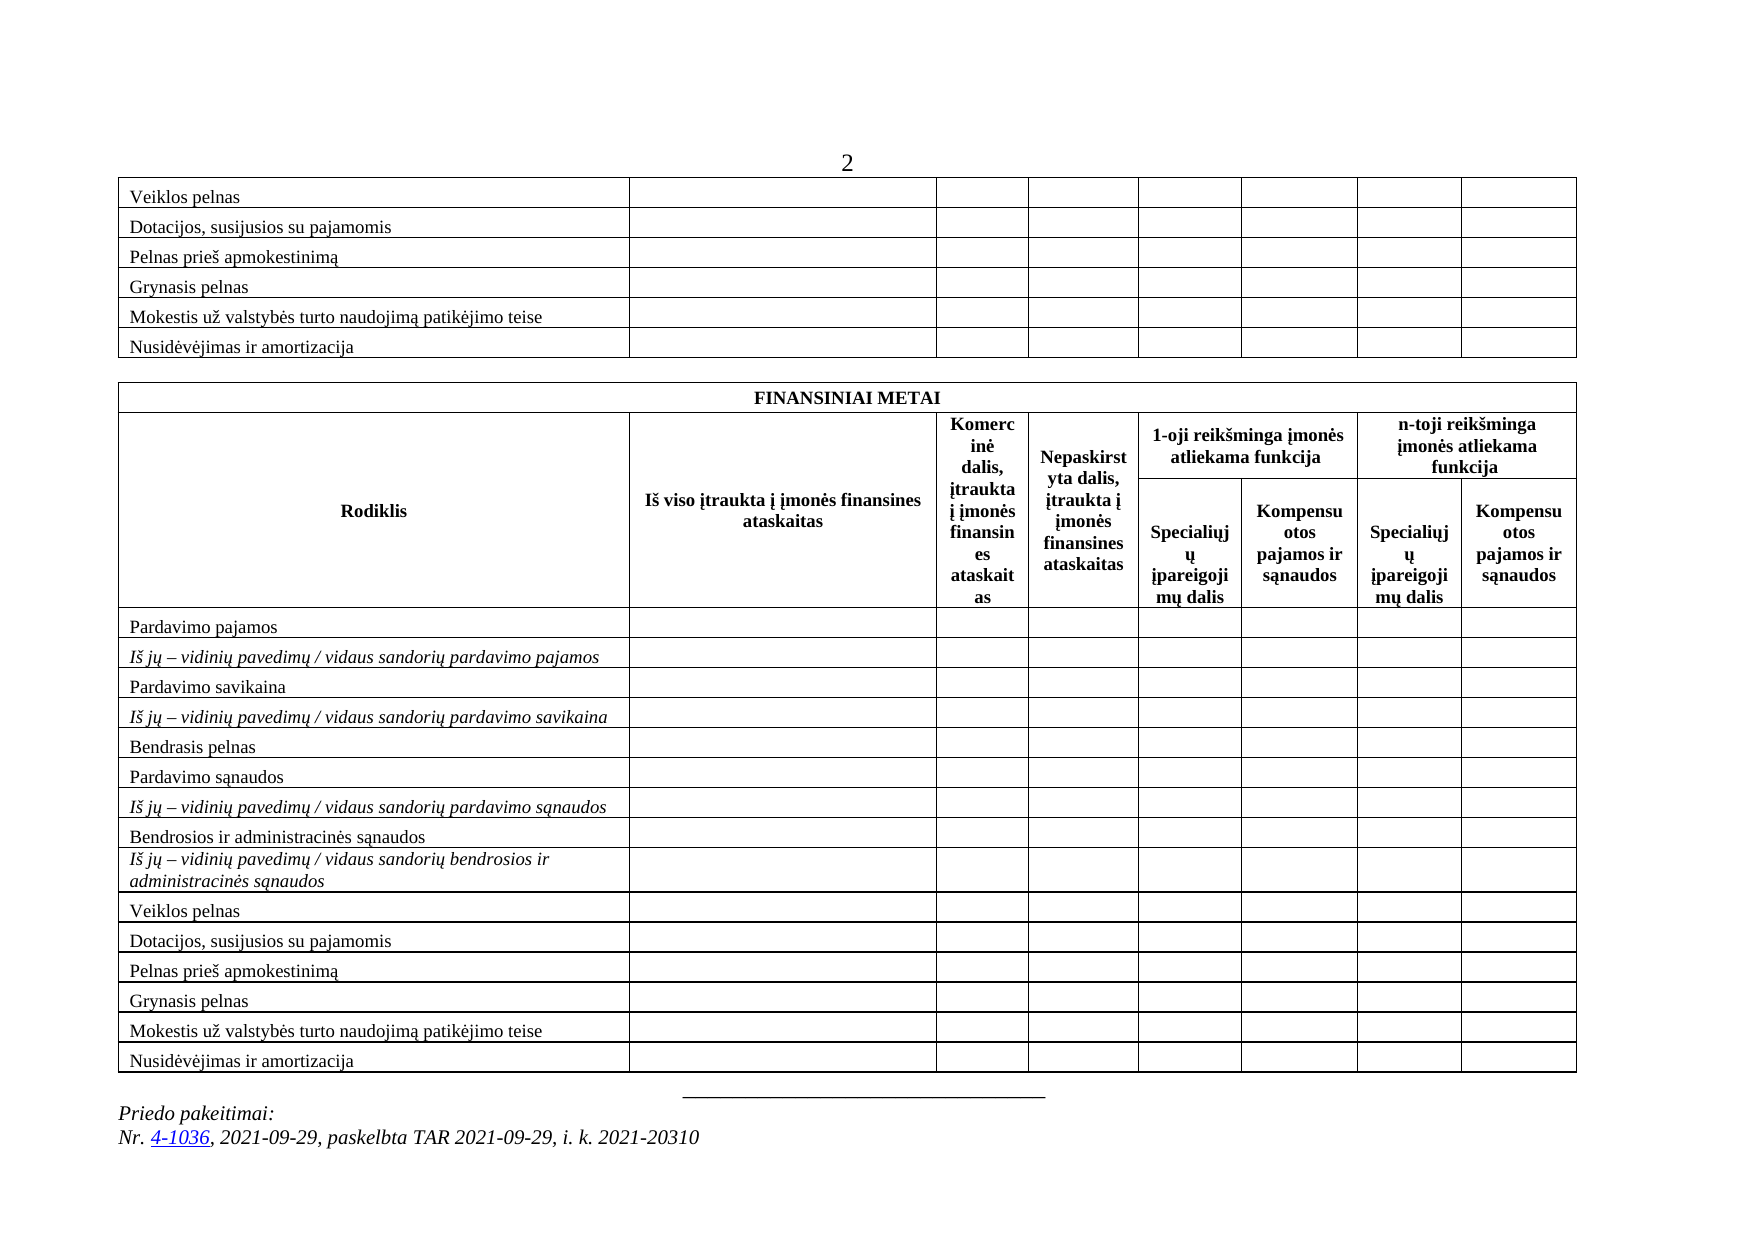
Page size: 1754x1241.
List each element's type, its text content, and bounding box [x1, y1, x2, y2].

table_cell [1029, 923, 1138, 951]
table_cell [1358, 328, 1461, 357]
table_cell [1358, 788, 1461, 817]
table_cell [1139, 953, 1241, 981]
table_cell 1-oji reikšminga įmonės atliekama funkcija [1139, 413, 1357, 478]
table_cell [1462, 923, 1576, 951]
table_cell n-toji reikšminga įmonės atliekama funkcija [1358, 413, 1576, 478]
table_cell [1242, 1013, 1357, 1041]
table_cell [1462, 608, 1576, 637]
table_cell [937, 848, 1028, 891]
table_cell [1358, 208, 1461, 237]
table_cell [1358, 1043, 1461, 1071]
table_cell Specialiųjų įpareigojimų dalis [1358, 479, 1461, 607]
table_cell [937, 178, 1028, 207]
table_cell [1139, 208, 1241, 237]
table_cell [1139, 818, 1241, 847]
table_cell Nepaskirstyta dalis, įtraukta į įmonės finansines ataskaitas [1029, 413, 1138, 607]
table_cell [1242, 698, 1357, 727]
table_cell [1139, 893, 1241, 921]
table_cell Grynasis pelnas [119, 268, 629, 297]
table_cell [630, 208, 936, 237]
table_cell [937, 608, 1028, 637]
table_cell [937, 638, 1028, 667]
table_cell [1358, 1013, 1461, 1041]
table_cell [1242, 328, 1357, 357]
table_cell [1242, 638, 1357, 667]
table_cell [1029, 818, 1138, 847]
table_cell [1029, 208, 1138, 237]
table_cell Iš viso įtraukta į įmonės finansines ataskaitas [630, 413, 936, 607]
table_cell [1358, 668, 1461, 697]
table_cell [1242, 728, 1357, 757]
table_cell [1242, 178, 1357, 207]
table_cell Bendrasis pelnas [119, 728, 629, 757]
table_cell Pardavimo savikaina [119, 668, 629, 697]
table_cell [630, 983, 936, 1011]
table_cell [1462, 238, 1576, 267]
table_cell Pardavimo pajamos [119, 608, 629, 637]
table_cell [630, 758, 936, 787]
table_cell [1139, 848, 1241, 891]
table_cell [937, 668, 1028, 697]
table_cell Komercinė dalis, įtraukta į įmonės finansines ataskaitas [937, 413, 1028, 607]
table_cell [1242, 1043, 1357, 1071]
table_cell [1029, 728, 1138, 757]
table_cell [1462, 298, 1576, 327]
table_cell [1462, 728, 1576, 757]
table_cell [1139, 698, 1241, 727]
table_cell [937, 238, 1028, 267]
table_cell Pelnas prieš apmokestinimą [119, 238, 629, 267]
table_cell [1462, 788, 1576, 817]
table_cell [937, 923, 1028, 951]
table_cell [1358, 923, 1461, 951]
table_cell [630, 923, 936, 951]
table_cell [937, 818, 1028, 847]
table_cell Iš jų – vidinių pavedimų / vidaus sandorių pardavimo savikaina [119, 698, 629, 727]
table_cell [630, 788, 936, 817]
table_cell [1139, 178, 1241, 207]
table_cell [1462, 178, 1576, 207]
table_cell [1462, 758, 1576, 787]
table_cell [1029, 788, 1138, 817]
table_cell [1029, 1043, 1138, 1071]
table_cell [630, 728, 936, 757]
table_cell [1358, 758, 1461, 787]
table_cell [630, 668, 936, 697]
table_cell Kompensuotos pajamos ir sąnaudos [1462, 479, 1576, 607]
table_cell Veiklos pelnas [119, 178, 629, 207]
table_cell [630, 328, 936, 357]
table_cell Nusidėvėjimas ir amortizacija [119, 1043, 629, 1071]
table_cell [1358, 268, 1461, 297]
table_cell [1462, 818, 1576, 847]
table_cell Specialiųjų įpareigojimų dalis [1139, 479, 1241, 607]
table_cell [1139, 668, 1241, 697]
table_cell [1242, 298, 1357, 327]
table_cell [1139, 268, 1241, 297]
table_cell [937, 788, 1028, 817]
table_cell Dotacijos, susijusios su pajamomis [119, 923, 629, 951]
table_cell [937, 983, 1028, 1011]
table_cell [1242, 893, 1357, 921]
text Priedo pakeitimai: [118, 1101, 1577, 1125]
table_cell Iš jų – vidinių pavedimų / vidaus sandorių pardavimo pajamos [119, 638, 629, 667]
table_cell [1242, 268, 1357, 297]
table_cell [1358, 608, 1461, 637]
table_cell [630, 698, 936, 727]
table_cell [1029, 298, 1138, 327]
table_cell [1139, 758, 1241, 787]
table_cell [1462, 893, 1576, 921]
table_cell [1462, 1013, 1576, 1041]
table_cell [1139, 328, 1241, 357]
table_cell [1358, 953, 1461, 981]
table_cell Iš jų – vidinių pavedimų / vidaus sandorių bendrosios ir administracinės sąnaudos [119, 848, 629, 891]
table_cell [630, 893, 936, 921]
table_cell [630, 608, 936, 637]
table_cell [1358, 638, 1461, 667]
table_cell Dotacijos, susijusios su pajamomis [119, 208, 629, 237]
text Nr. 4-1036, 2021-09-29, paskelbta TAR 2021-09-29, i. k. 2021-20310 [118, 1125, 1577, 1149]
table_cell [630, 638, 936, 667]
table_cell [1029, 638, 1138, 667]
table_cell [1029, 983, 1138, 1011]
table_cell [1462, 668, 1576, 697]
table_cell [937, 698, 1028, 727]
table_cell [937, 268, 1028, 297]
table_cell [937, 758, 1028, 787]
table_cell [1358, 698, 1461, 727]
table_cell [630, 298, 936, 327]
table_cell [630, 818, 936, 847]
table_cell [1462, 638, 1576, 667]
table_cell [937, 328, 1028, 357]
table_cell [1139, 983, 1241, 1011]
table_cell Pelnas prieš apmokestinimą [119, 953, 629, 981]
table_cell [630, 268, 936, 297]
table_cell [1029, 953, 1138, 981]
table_cell [1139, 238, 1241, 267]
table_cell [937, 208, 1028, 237]
table_cell [1462, 698, 1576, 727]
table_cell [1462, 268, 1576, 297]
table_cell [1029, 848, 1138, 891]
table_cell [1029, 328, 1138, 357]
table_cell [1242, 668, 1357, 697]
table_cell [1462, 1043, 1576, 1071]
table_cell Rodiklis [119, 413, 629, 607]
table_cell [1358, 983, 1461, 1011]
table_cell [1358, 238, 1461, 267]
table_cell [630, 1043, 936, 1071]
table_cell [630, 953, 936, 981]
table_cell [1139, 788, 1241, 817]
table_cell [1139, 638, 1241, 667]
table_cell [1358, 728, 1461, 757]
table_cell [1139, 923, 1241, 951]
table_cell [1029, 268, 1138, 297]
table_cell [630, 178, 936, 207]
table_cell [937, 1013, 1028, 1041]
table_cell [1029, 668, 1138, 697]
table_cell [1029, 238, 1138, 267]
table_cell [1242, 923, 1357, 951]
table_cell Mokestis už valstybės turto naudojimą patikėjimo teise [119, 298, 629, 327]
table_cell [1242, 208, 1357, 237]
table_cell [1242, 758, 1357, 787]
table_cell [1242, 238, 1357, 267]
table_cell [1358, 848, 1461, 891]
table_cell [1358, 298, 1461, 327]
table_cell [1462, 848, 1576, 891]
table_cell [1029, 893, 1138, 921]
table_cell [1358, 818, 1461, 847]
table_cell [1358, 893, 1461, 921]
table_cell [1462, 328, 1576, 357]
table_cell [937, 893, 1028, 921]
table_cell [1242, 848, 1357, 891]
table_cell [937, 953, 1028, 981]
table_cell [1242, 818, 1357, 847]
table_cell [937, 1043, 1028, 1071]
table_cell [1029, 1013, 1138, 1041]
table_cell [1139, 298, 1241, 327]
table_cell [1029, 698, 1138, 727]
table_cell [1358, 178, 1461, 207]
table_cell [1029, 178, 1138, 207]
table_cell Nusidėvėjimas ir amortizacija [119, 328, 629, 357]
table_cell [630, 238, 936, 267]
table_cell [1242, 983, 1357, 1011]
table_cell [1139, 1013, 1241, 1041]
table_cell [1242, 788, 1357, 817]
table_cell Grynasis pelnas [119, 983, 629, 1011]
table_cell [1462, 208, 1576, 237]
table_cell [1242, 608, 1357, 637]
text _____________________________ [118, 1072, 1609, 1101]
table_cell [937, 728, 1028, 757]
table_cell [1139, 728, 1241, 757]
table_cell [937, 298, 1028, 327]
table_header FINANSINIAI METAI [119, 383, 1576, 412]
table_cell Pardavimo sąnaudos [119, 758, 629, 787]
table_cell Iš jų – vidinių pavedimų / vidaus sandorių pardavimo sąnaudos [119, 788, 629, 817]
table_cell [630, 848, 936, 891]
table_cell Mokestis už valstybės turto naudojimą patikėjimo teise [119, 1013, 629, 1041]
table_cell Veiklos pelnas [119, 893, 629, 921]
table_cell Bendrosios ir administracinės sąnaudos [119, 818, 629, 847]
table_cell [1139, 1043, 1241, 1071]
table_cell Kompensuotos pajamos ir sąnaudos [1242, 479, 1357, 607]
table_cell [1462, 983, 1576, 1011]
table_cell [1242, 953, 1357, 981]
table_cell [630, 1013, 936, 1041]
table_cell [1139, 608, 1241, 637]
table_cell [1029, 758, 1138, 787]
table_cell [1029, 608, 1138, 637]
table_cell [1462, 953, 1576, 981]
